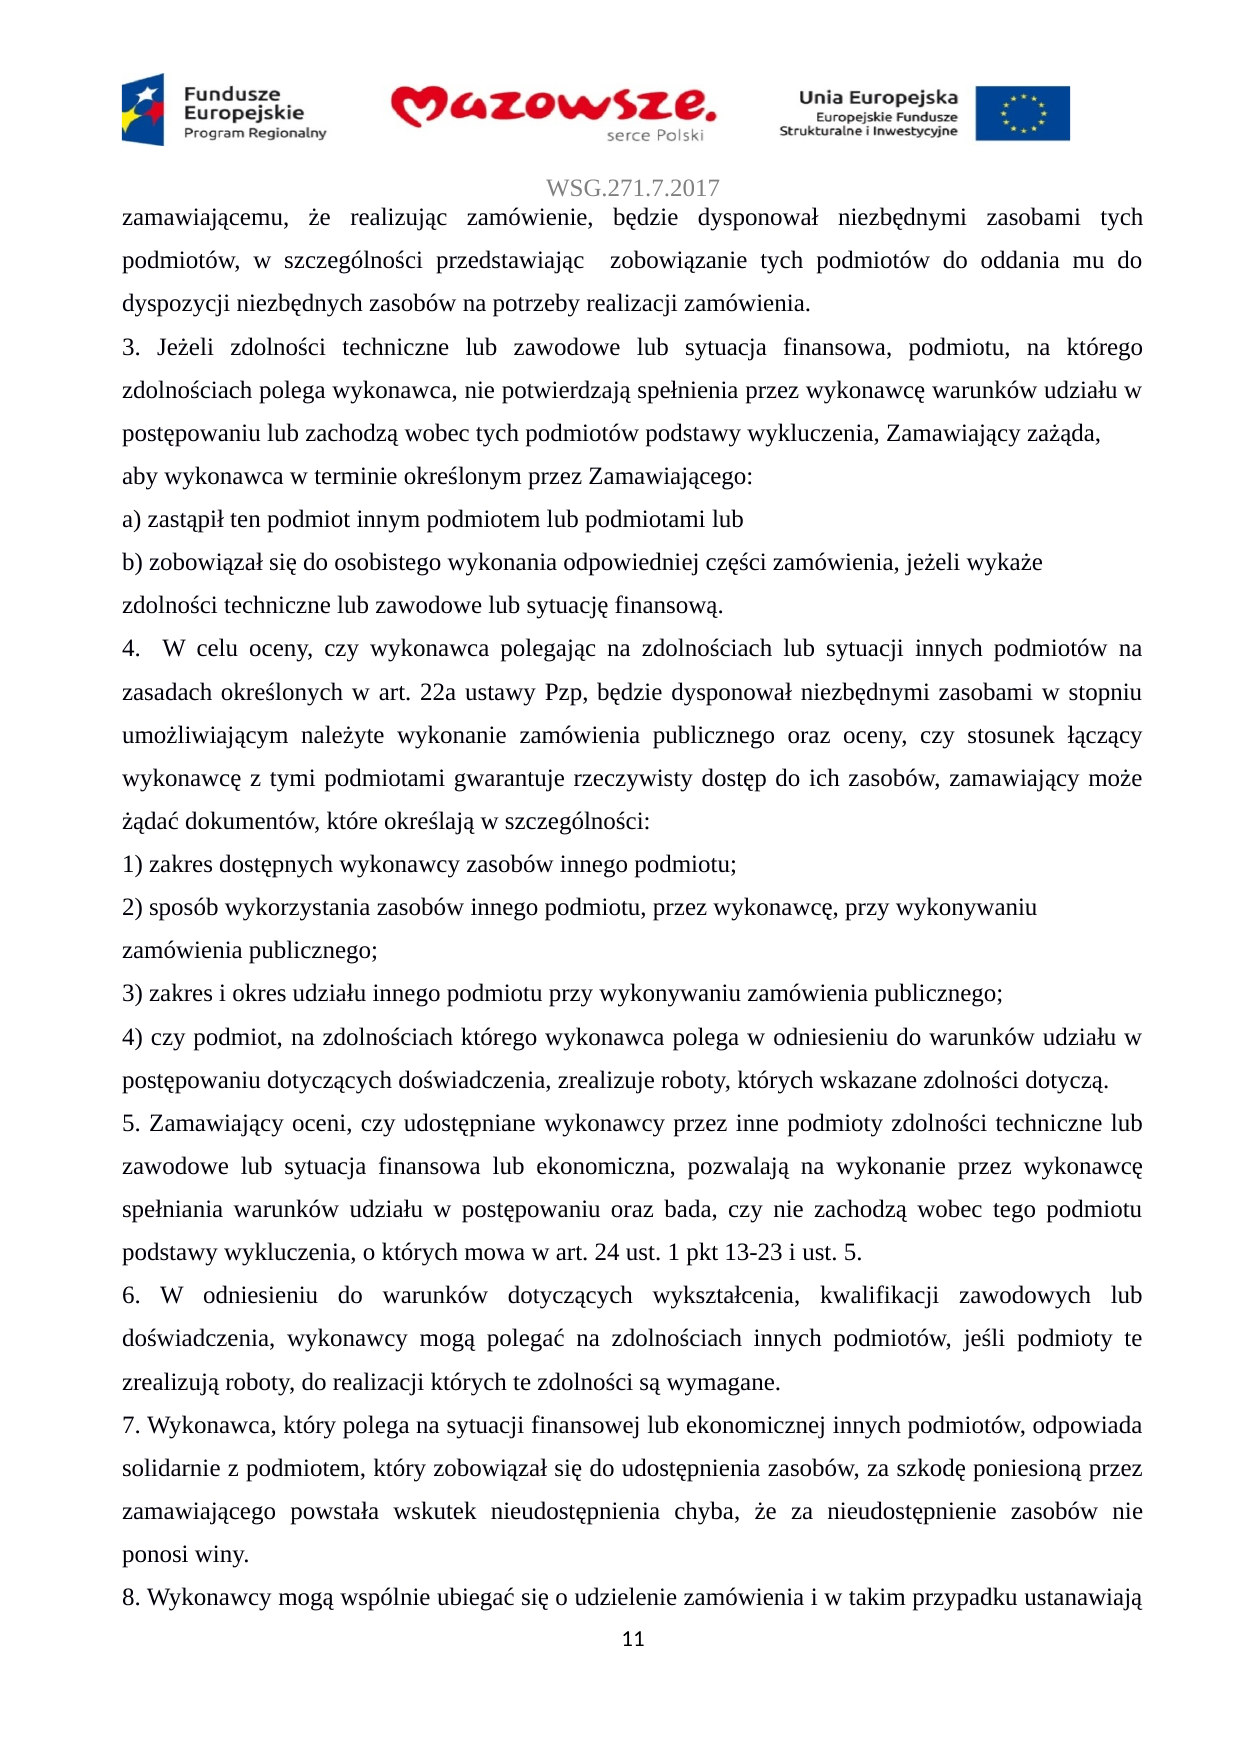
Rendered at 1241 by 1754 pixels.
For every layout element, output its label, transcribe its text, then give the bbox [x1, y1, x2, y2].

text 7. Wykonawca, który polega na sytuacji finansowej lub ekonomicznej innych podmiotów, odpowiada solidarnie z podmiotem, który zobowiązał się do udostępnienia zasobów, za szkodę poniesioną przez zamawiającego powstała wskutek nieudostępnienia chyba, że za nieudostępnienie zasobów nie ponosi winy. [122, 1410, 1144, 1568]
text zdolności techniczne lub zawodowe lub sytuację finansową. [122, 590, 1144, 619]
text 8. Wykonawcy mogą wspólnie ubiegać się o udzielenie zamówienia i w takim przypadku ustanawiają [122, 1582, 1144, 1611]
text 4) czy podmiot, na zdolnościach którego wykonawca polega w odniesieniu do warunków udziału w postępowaniu dotyczących doświadczenia, zrealizuje roboty, których wskazane zdolności dotyczą. [122, 1022, 1144, 1093]
text a) zastąpił ten podmiot innym podmiotem lub podmiotami lub [122, 504, 1144, 533]
text zamawiającemu, że realizując zamówienie, będzie dysponował niezbędnymi zasobami tych podmiotów, w szczególności przedstawiając zobowiązanie tych podmiotów do oddania mu do dyspozycji niezbędnych zasobów na potrzeby realizacji zamówienia. [122, 202, 1144, 317]
text 3) zakres i okres udziału innego podmiotu przy wykonywaniu zamówienia publicznego; [122, 978, 1144, 1007]
text 2) sposób wykorzystania zasobów innego podmiotu, przez wykonawcę, przy wykonywaniu [122, 892, 1144, 921]
text 6. W odniesieniu do warunków dotyczących wykształcenia, kwalifikacji zawodowych lub doświadczenia, wykonawcy mogą polegać na zdolnościach innych podmiotów, jeśli podmioty te zrealizują roboty, do realizacji których te zdolności są wymagane. [122, 1280, 1144, 1395]
text b) zobowiązał się do osobistego wykonania odpowiedniej części zamówienia, jeżeli wykaże [122, 547, 1144, 576]
text 4. W celu oceny, czy wykonawca polegając na zdolnościach lub sytuacji innych podmiotów na zasadach określonych w art. 22a ustawy Pzp, będzie dysponował niezbędnymi zasobami w stopniu umożliwiającym należyte wykonanie zamówienia publicznego oraz oceny, czy stosunek łączący wykonawcę z tymi podmiotami gwarantuje rzeczywisty dostęp do ich zasobów, zamawiający może żądać dokumentów, które określają w szczególności: [122, 633, 1144, 835]
text 5. Zamawiający oceni, czy udostępniane wykonawcy przez inne podmioty zdolności techniczne lub zawodowe lub sytuacja finansowa lub ekonomiczna, pozwalają na wykonanie przez wykonawcę spełniania warunków udziału w postępowaniu oraz bada, czy nie zachodzą wobec tego podmiotu podstawy wykluczenia, o których mowa w art. 24 ust. 1 pkt 13-23 i ust. 5. [122, 1108, 1144, 1266]
text 1) zakres dostępnych wykonawcy zasobów innego podmiotu; [122, 849, 1144, 878]
text 3. Jeżeli zdolności techniczne lub zawodowe lub sytuacja finansowa, podmiotu, na którego zdolnościach polega wykonawca, nie potwierdzają spełnienia przez wykonawcę warunków udziału w postępowaniu lub zachodzą wobec tych podmiotów podstawy wykluczenia, Zamawiający zażąda, [122, 332, 1144, 447]
text aby wykonawca w terminie określonym przez Zamawiającego: [122, 461, 1144, 490]
text zamówienia publicznego; [122, 935, 1144, 964]
